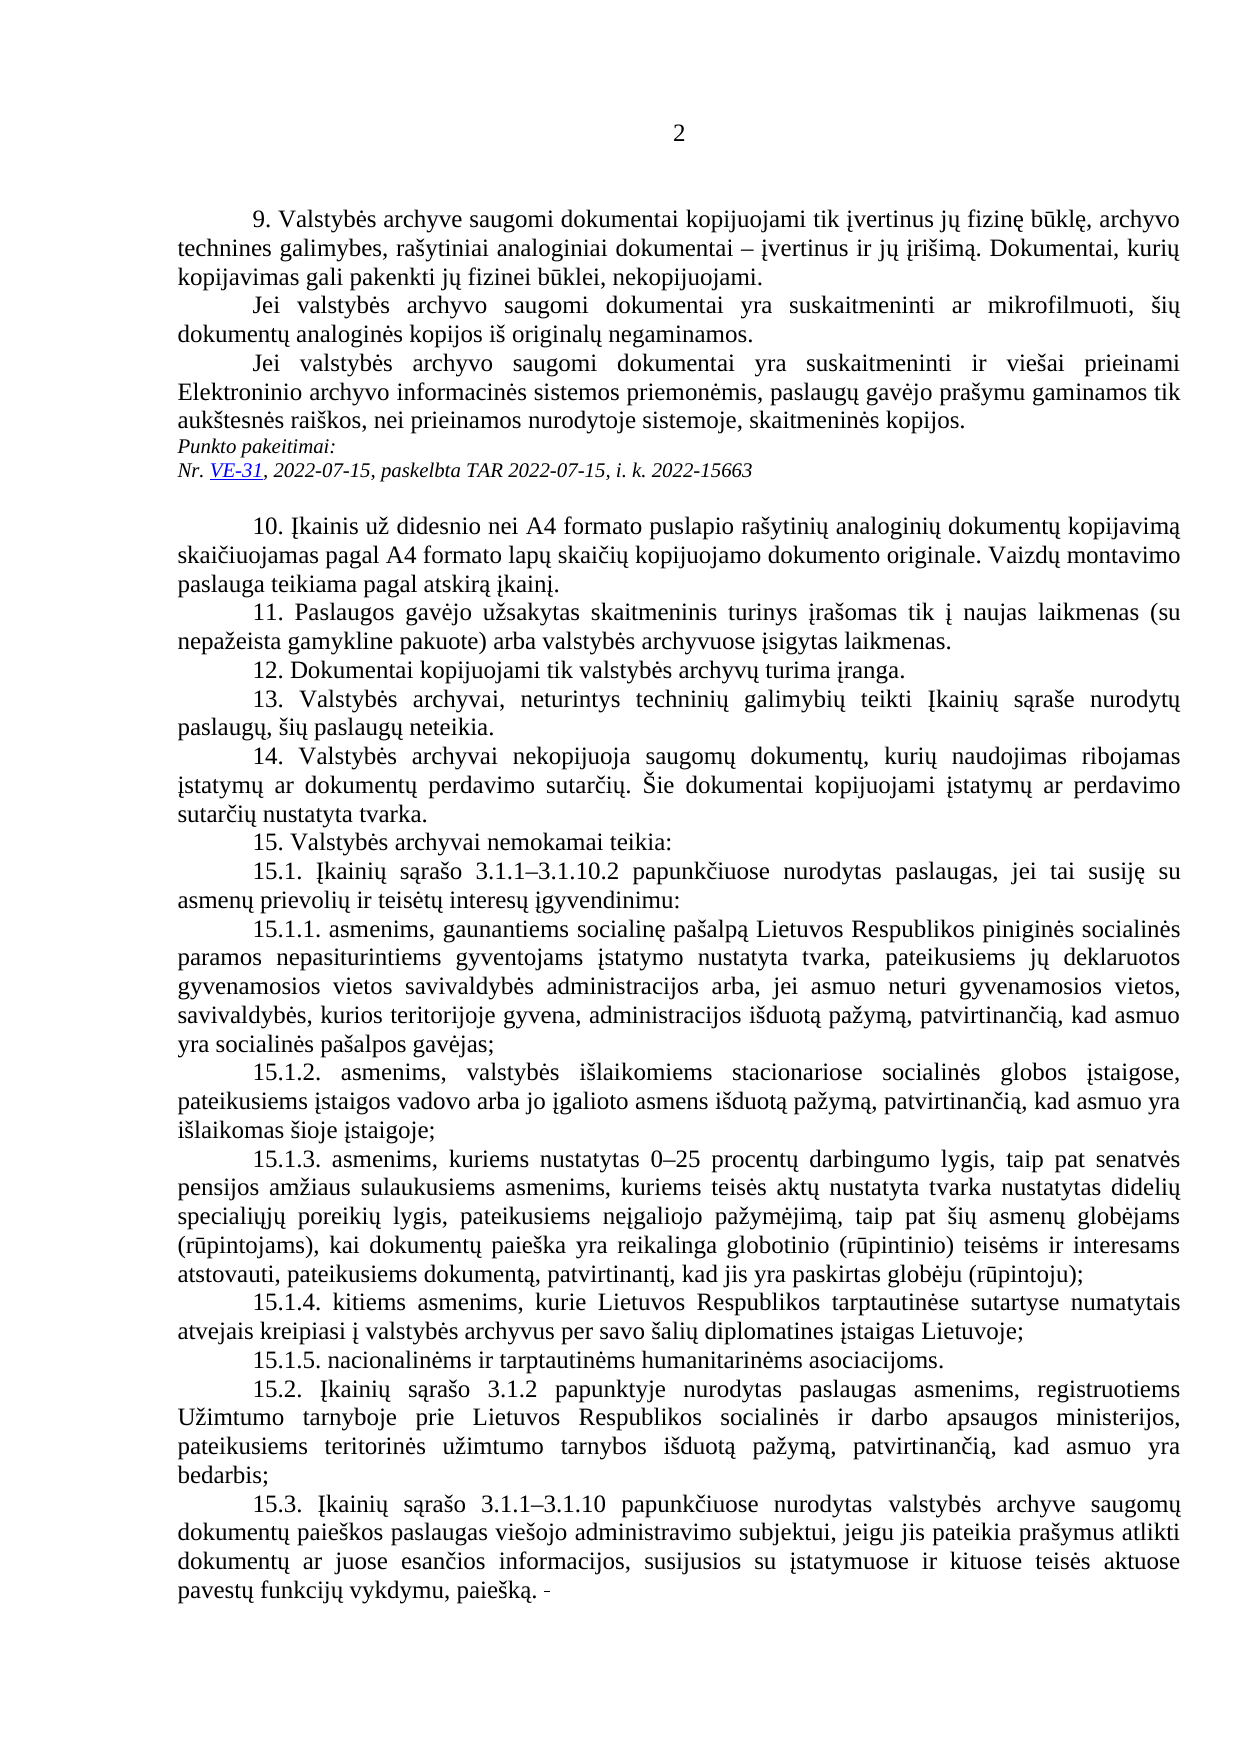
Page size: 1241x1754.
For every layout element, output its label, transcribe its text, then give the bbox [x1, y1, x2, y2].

text 13. Valstybės archyvai, neturintys techninių galimybių teikti Įkainių sąraše nurodytų paslaugų, šių paslaugų neteikia. [177, 684, 1181, 741]
text Jei valstybės archyvo saugomi dokumentai yra suskaitmeninti ar mikrofilmuoti, šių dokumentų analoginės kopijos iš originalų negaminamos. [177, 291, 1181, 348]
text 15.1.2. asmenims, valstybės išlaikomiems stacionariose socialinės globos įstaigose, pateikusiems įstaigos vadovo arba jo įgalioto asmens išduotą pažymą, patvirtinančią, kad asmuo yra išlaikomas šioje įstaigoje; [177, 1057, 1181, 1144]
text 15. Valstybės archyvai nemokamai teikia: [177, 827, 1181, 856]
text 15.1.5. nacionalinėms ir tarptautinėms humanitarinėms asociacijoms. [177, 1345, 1181, 1374]
text 15.1.3. asmenims, kuriems nustatytas 0–25 procentų darbingumo lygis, taip pat senatvės pensijos amžiaus sulaukusiems asmenims, kuriems teisės aktų nustatyta tvarka nustatytas didelių specialiųjų poreikių lygis, pateikusiems neįgaliojo pažymėjimą, taip pat šių asmenų globėjams (rūpintojams), kai dokumentų paieška yra reikalinga globotinio (rūpintinio) teisėms ir interesams atstovauti, pateikusiems dokumentą, patvirtinantį, kad jis yra paskirtas globėju (rūpintoju); [177, 1144, 1181, 1287]
text 12. Dokumentai kopijuojami tik valstybės archyvų turima įranga. [177, 655, 1181, 684]
text 9. Valstybės archyve saugomi dokumentai kopijuojami tik įvertinus jų fizinę būklę, archyvo technines galimybes, rašytiniai analoginiai dokumentai – įvertinus ir jų įrišimą. Dokumentai, kurių kopijavimas gali pakenkti jų fizinei būklei, nekopijuojami. [177, 204, 1181, 291]
text Punkto pakeitimai: [177, 434, 1181, 458]
text Jei valstybės archyvo saugomi dokumentai yra suskaitmeninti ir viešai prieinami Elektroninio archyvo informacinės sistemos priemonėmis, paslaugų gavėjo prašymu gaminamos tik aukštesnės raiškos, nei prieinamos nurodytoje sistemoje, skaitmeninės kopijos. [177, 348, 1181, 434]
text 10. Įkainis už didesnio nei A4 formato puslapio rašytinių analoginių dokumentų kopijavimą skaičiuojamas pagal A4 formato lapų skaičių kopijuojamo dokumento originale. Vaizdų montavimo paslauga teikiama pagal atskirą įkainį. [177, 511, 1181, 597]
text 11. Paslaugos gavėjo užsakytas skaitmeninis turinys įrašomas tik į naujas laikmenas (su nepažeista gamykline pakuote) arba valstybės archyvuose įsigytas laikmenas. [177, 597, 1181, 655]
text Nr. VE-31, 2022-07-15, paskelbta TAR 2022-07-15, i. k. 2022-15663 [177, 458, 1181, 482]
text 14. Valstybės archyvai nekopijuoja saugomų dokumentų, kurių naudojimas ribojamas įstatymų ar dokumentų perdavimo sutarčių. Šie dokumentai kopijuojami įstatymų ar perdavimo sutarčių nustatyta tvarka. [177, 741, 1181, 827]
text 15.2. Įkainių sąrašo 3.1.2 papunktyje nurodytas paslaugas asmenims, registruotiems Užimtumo tarnyboje prie Lietuvos Respublikos socialinės ir darbo apsaugos ministerijos, pateikusiems teritorinės užimtumo tarnybos išduotą pažymą, patvirtinančią, kad asmuo yra bedarbis; [177, 1374, 1181, 1489]
text 15.1.4. kitiems asmenims, kurie Lietuvos Respublikos tarptautinėse sutartyse numatytais atvejais kreipiasi į valstybės archyvus per savo šalių diplomatines įstaigas Lietuvoje; [177, 1287, 1181, 1345]
text 15.1. Įkainių sąrašo 3.1.1–3.1.10.2 papunkčiuose nurodytas paslaugas, jei tai susiję su asmenų prievolių ir teisėtų interesų įgyvendinimu: [177, 856, 1181, 914]
text 15.3. Įkainių sąrašo 3.1.1–3.1.10 papunkčiuose nurodytas valstybės archyve saugomų dokumentų paieškos paslaugas viešojo administravimo subjektui, jeigu jis pateikia prašymus atlikti dokumentų ar juose esančios informacijos, susijusios su įstatymuose ir kituose teisės aktuose pavestų funkcijų vykdymu, paiešką. [177, 1489, 1181, 1604]
text 15.1.1. asmenims, gaunantiems socialinę pašalpą Lietuvos Respublikos piniginės socialinės paramos nepasiturintiems gyventojams įstatymo nustatyta tvarka, pateikusiems jų deklaruotos gyvenamosios vietos savivaldybės administracijos arba, jei asmuo neturi gyvenamosios vietos, savivaldybės, kurios teritorijoje gyvena, administracijos išduotą pažymą, patvirtinančią, kad asmuo yra socialinės pašalpos gavėjas; [177, 914, 1181, 1057]
